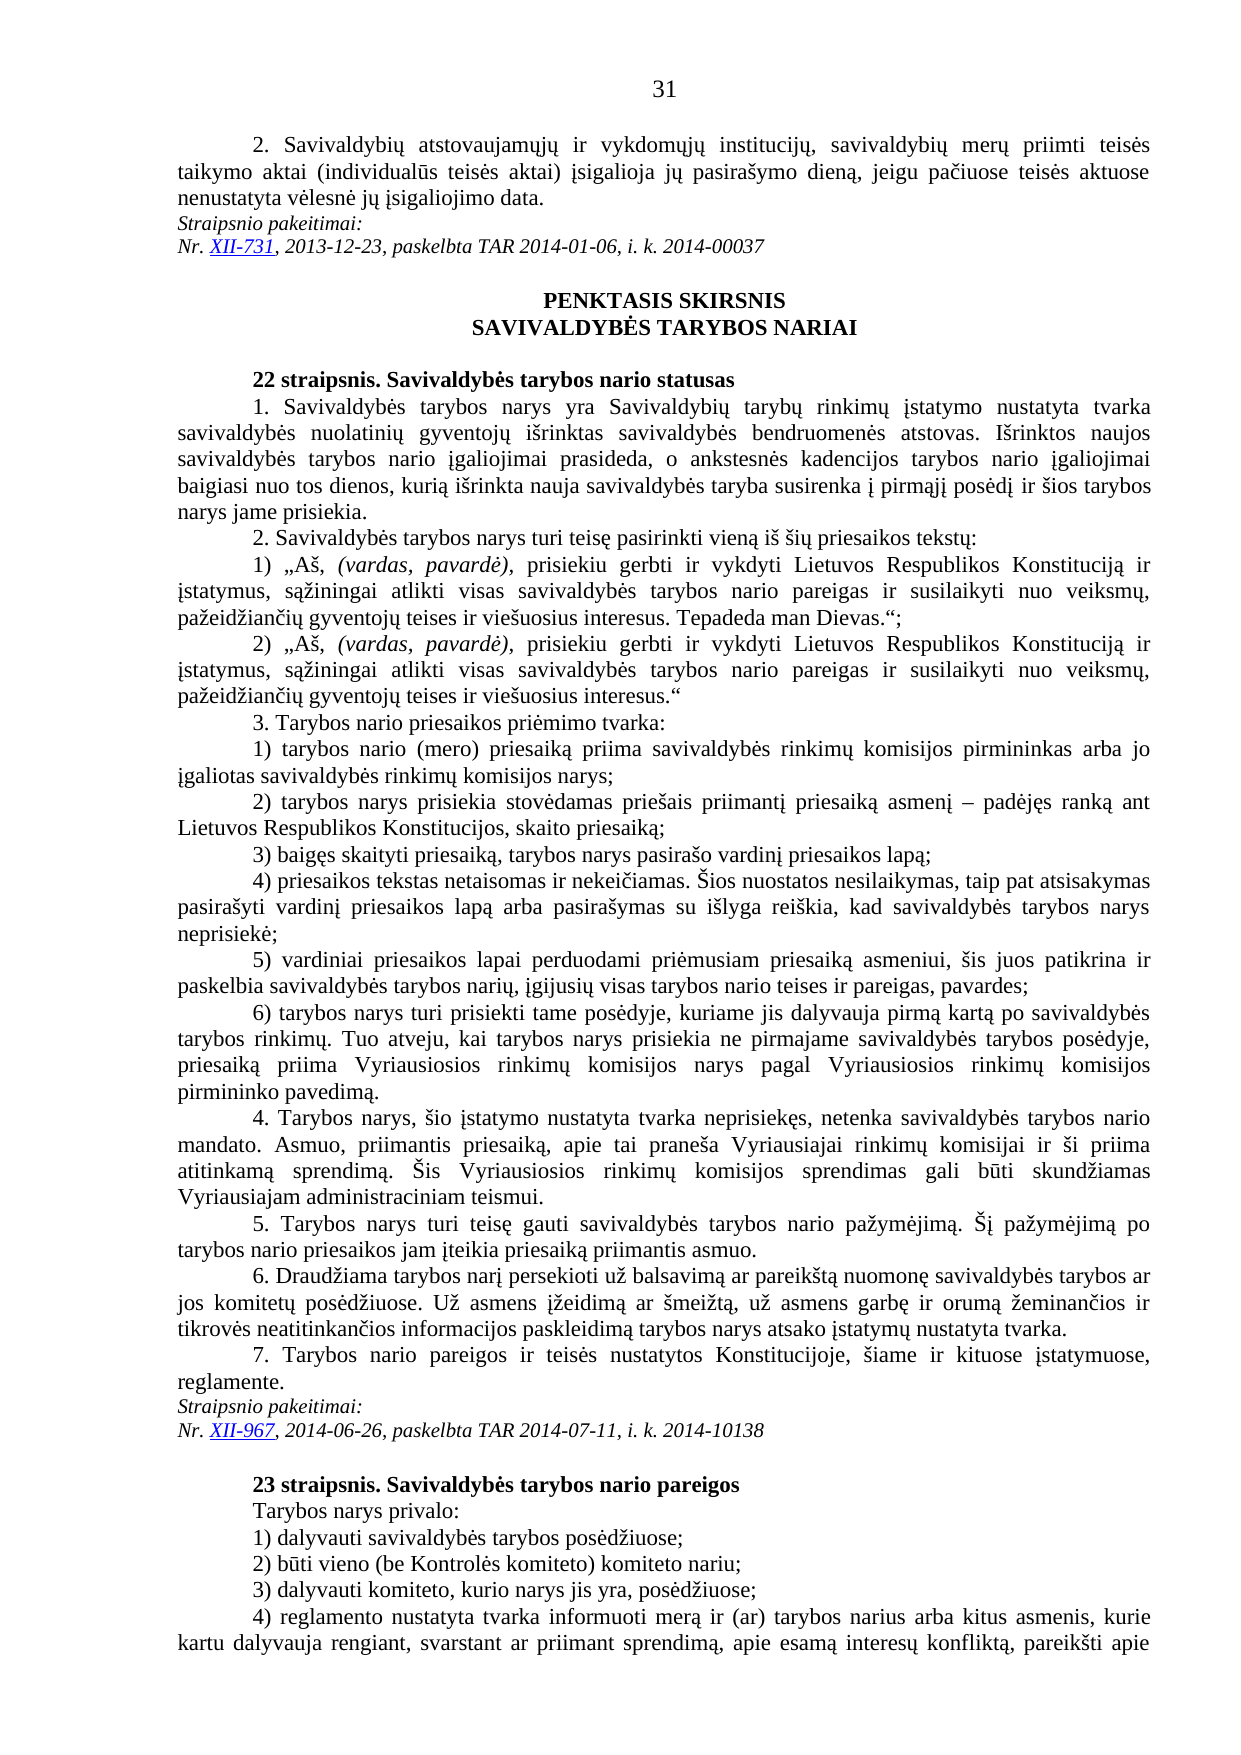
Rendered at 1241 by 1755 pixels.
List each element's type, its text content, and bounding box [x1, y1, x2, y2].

text 3. Tarybos nario priesaikos priėmimo tvarka: [177, 709, 1152, 735]
text Nr. XII-731, 2013-12-23, paskelbta TAR 2014-01-06, i. k. 2014-00037 [177, 234, 1152, 258]
text SAVIVALDYBĖS TARYBOS NARIAI [177, 314, 1152, 340]
text 1) tarybos nario (mero) priesaiką priima savivaldybės rinkimų komisijos pirmininkas arba jo įgaliotas savivaldybės rinkimų komisijos narys; [177, 735, 1152, 788]
text Straipsnio pakeitimai: [177, 1394, 1152, 1418]
text Tarybos narys privalo: [177, 1497, 1152, 1524]
text 4. Tarybos narys, šio įstatymo nustatyta tvarka neprisiekęs, netenka savivaldybės tarybos nario mandato. Asmuo, priimantis priesaiką, apie tai praneša Vyriausiajai rinkimų komisijai ir ši priima atitinkamą sprendimą. Šis Vyriausiosios rinkimų komisijos sprendimas gali būti skundžiamas Vyriausiajam administraciniam teismui. [177, 1104, 1152, 1210]
text 22 straipsnis. Savivaldybės tarybos nario statusas [177, 366, 1152, 393]
text 2) „Aš, (vardas, pavardė), prisiekiu gerbti ir vykdyti Lietuvos Respublikos Konstituciją ir įstatymus, sąžiningai atlikti visas savivaldybės tarybos nario pareigas ir susilaikyti nuo veiksmų, pažeidžiančių gyventojų teises ir viešuosius interesus.“ [177, 630, 1152, 709]
text PENKTASIS SKIRSNIS [177, 287, 1152, 314]
text 6) tarybos narys turi prisiekti tame posėdyje, kuriame jis dalyvauja pirmą kartą po savivaldybės tarybos rinkimų. Tuo atveju, kai tarybos narys prisiekia ne pirmajame savivaldybės tarybos posėdyje, priesaiką priima Vyriausiosios rinkimų komisijos narys pagal Vyriausiosios rinkimų komisijos pirmininko pavedimą. [177, 999, 1152, 1104]
text 5. Tarybos narys turi teisę gauti savivaldybės tarybos nario pažymėjimą. Šį pažymėjimą po tarybos nario priesaikos jam įteikia priesaiką priimantis asmuo. [177, 1210, 1152, 1262]
text 2. Savivaldybių atstovaujamųjų ir vykdomųjų institucijų, savivaldybių merų priimti teisės taikymo aktai (individualūs teisės aktai) įsigalioja jų pasirašymo dieną, jeigu pačiuose teisės aktuose nenustatyta vėlesnė jų įsigaliojimo data. [177, 131, 1152, 210]
text 7. Tarybos nario pareigos ir teisės nustatytos Konstitucijoje, šiame ir kituose įstatymuose, reglamente. [177, 1341, 1152, 1394]
text 5) vardiniai priesaikos lapai perduodami priėmusiam priesaiką asmeniui, šis juos patikrina ir paskelbia savivaldybės tarybos narių, įgijusių visas tarybos nario teises ir pareigas, pavardes; [177, 946, 1152, 999]
text 1) „Aš, (vardas, pavardė), prisiekiu gerbti ir vykdyti Lietuvos Respublikos Konstituciją ir įstatymus, sąžiningai atlikti visas savivaldybės tarybos nario pareigas ir susilaikyti nuo veiksmų, pažeidžiančių gyventojų teises ir viešuosius interesus. Tepadeda man Dievas.“; [177, 551, 1152, 630]
text 4) priesaikos tekstas netaisomas ir nekeičiamas. Šios nuostatos nesilaikymas, taip pat atsisakymas pasirašyti vardinį priesaikos lapą arba pasirašymas su išlyga reiškia, kad savivaldybės tarybos narys neprisiekė; [177, 867, 1152, 946]
text 2) tarybos narys prisiekia stovėdamas priešais priimantį priesaiką asmenį – padėjęs ranką ant Lietuvos Respublikos Konstitucijos, skaito priesaiką; [177, 788, 1152, 841]
text 1. Savivaldybės tarybos narys yra Savivaldybių tarybų rinkimų įstatymo nustatyta tvarka savivaldybės nuolatinių gyventojų išrinktas savivaldybės bendruomenės atstovas. Išrinktos naujos savivaldybės tarybos nario įgaliojimai prasideda, o ankstesnės kadencijos tarybos nario įgaliojimai baigiasi nuo tos dienos, kurią išrinkta nauja savivaldybės taryba susirenka į pirmąjį posėdį ir šios tarybos narys jame prisiekia. [177, 393, 1152, 524]
text 1) dalyvauti savivaldybės tarybos posėdžiuose; [177, 1524, 1152, 1550]
text 3) baigęs skaityti priesaiką, tarybos narys pasirašo vardinį priesaikos lapą; [177, 841, 1152, 867]
text Nr. XII-967, 2014-06-26, paskelbta TAR 2014-07-11, i. k. 2014-10138 [177, 1418, 1152, 1442]
text 3) dalyvauti komiteto, kurio narys jis yra, posėdžiuose; [177, 1576, 1152, 1603]
text 2. Savivaldybės tarybos narys turi teisę pasirinkti vieną iš šių priesaikos tekstų: [177, 524, 1152, 551]
text 23 straipsnis. Savivaldybės tarybos nario pareigos [177, 1471, 1152, 1497]
text Straipsnio pakeitimai: [177, 210, 1152, 234]
text 4) reglamento nustatyta tvarka informuoti merą ir (ar) tarybos narius arba kitus asmenis, kurie kartu dalyvauja rengiant, svarstant ar priimant sprendimą, apie esamą interesų konfliktą, pareikšti apie [177, 1603, 1152, 1656]
text 6. Draudžiama tarybos narį persekioti už balsavimą ar pareikštą nuomonę savivaldybės tarybos ar jos komitetų posėdžiuose. Už asmens įžeidimą ar šmeižtą, už asmens garbę ir orumą žeminančios ir tikrovės neatitinkančios informacijos paskleidimą tarybos narys atsako įstatymų nustatyta tvarka. [177, 1262, 1152, 1341]
text 2) būti vieno (be Kontrolės komiteto) komiteto nariu; [177, 1550, 1152, 1576]
